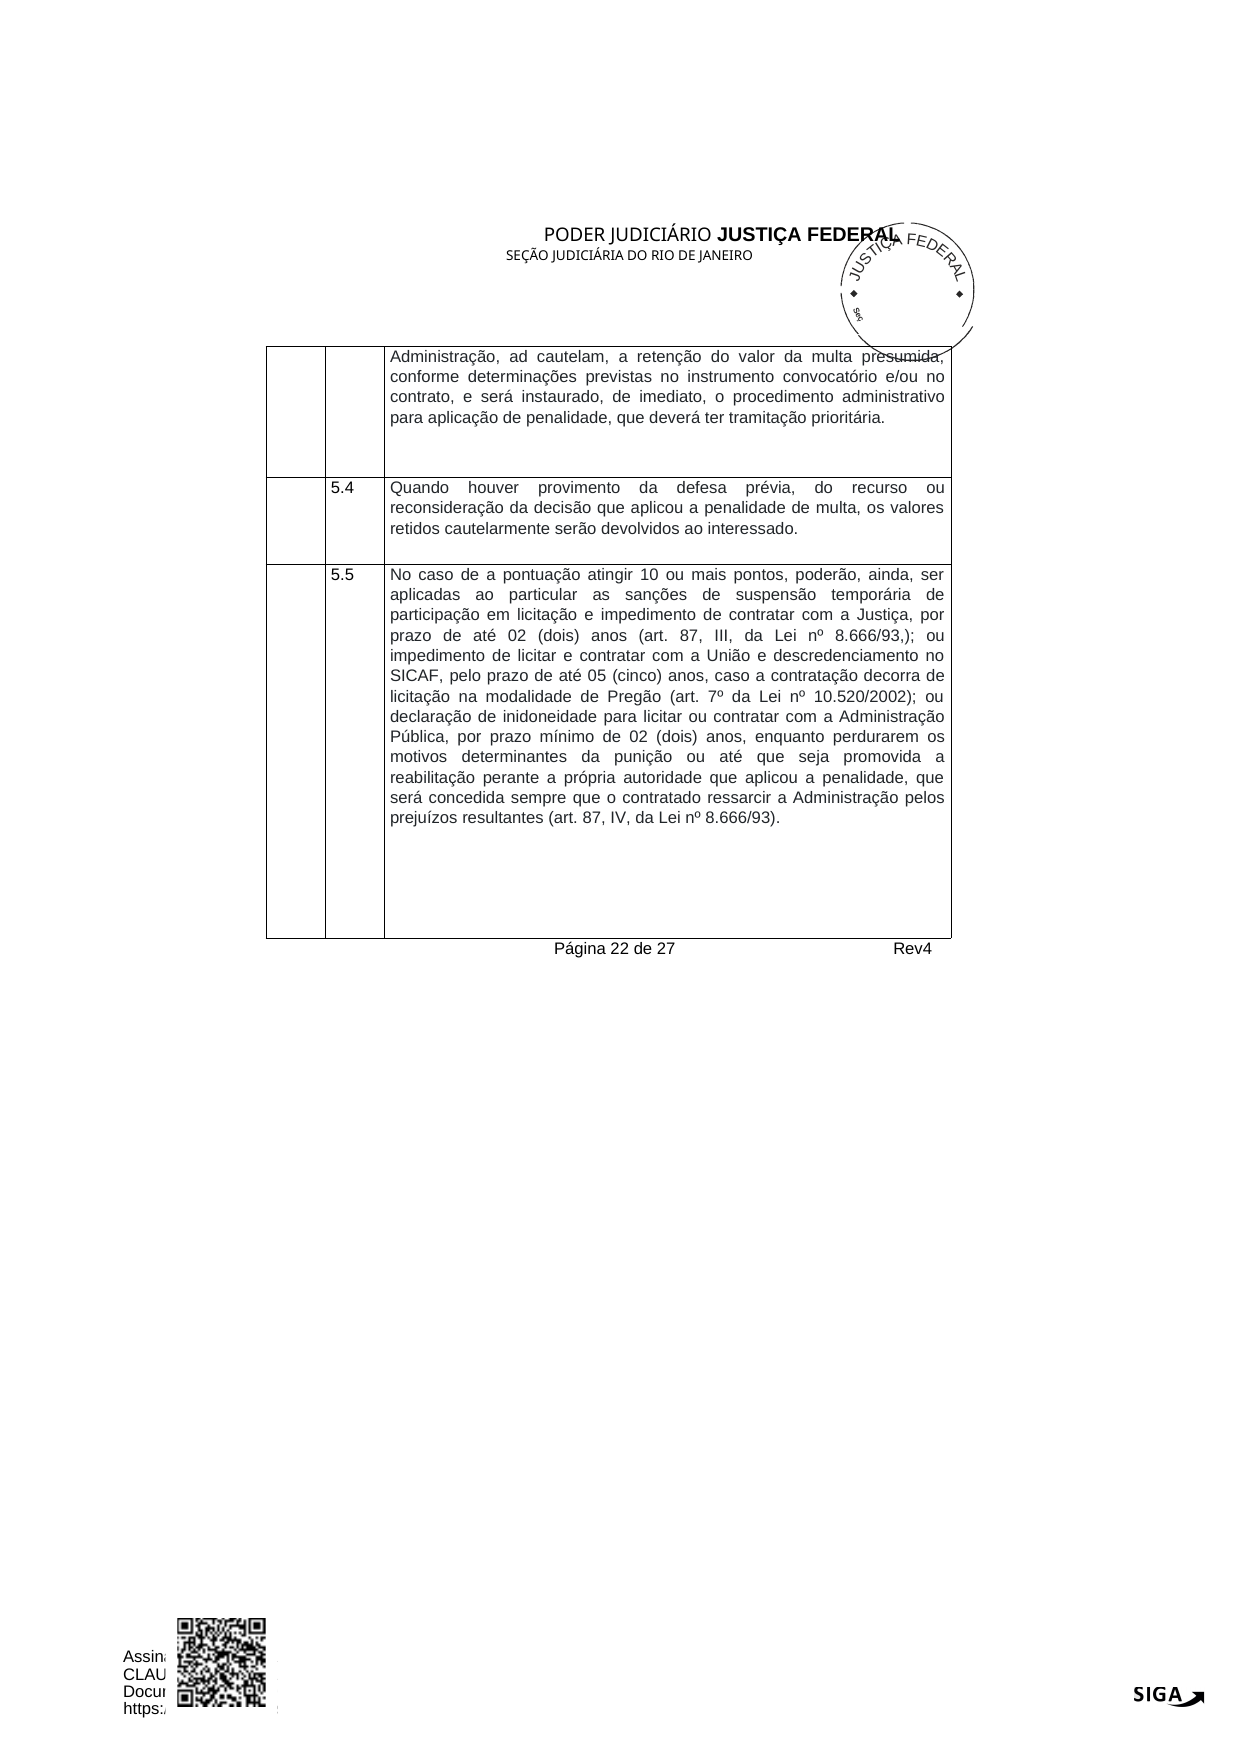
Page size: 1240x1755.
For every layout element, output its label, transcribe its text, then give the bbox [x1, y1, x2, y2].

table_cell [267, 347, 325, 477]
table_cell 5.5 [326, 565, 384, 938]
table_cell [267, 478, 325, 564]
table_cell No caso de a pontuação atingir 10 ou mais pontos, poderão, ainda, ser aplicadas ao particular as sanções de suspensão temporária de participação em licitação e impedimento de contratar com a Justiça, por prazo de até 02 (dois) anos (art. 87, III, da Lei nº 8.666/93,); ou impedimento de licitar e contratar com a União e descredenciamento no SICAF, pelo prazo de até 05 (cinco) anos, caso a contratação decorra de licitação na modalidade de Pregão (art. 7º da Lei nº 10.520/2002); ou declaração de inidoneidade para licitar ou contratar com a Administração Pública, por prazo mínimo de 02 (dois) anos, enquanto perdurarem os motivos determinantes da punição ou até que seja promovida a reabilitação perante a própria autoridade que aplicou a penalidade, que será concedida sempre que o contratado ressarcir a Administração pelos prejuízos resultantes (art. 87, IV, da Lei nº 8.666/93). [385, 565, 951, 938]
table_cell 5.4 [326, 478, 384, 564]
table_cell Quando houver provimento da defesa prévia, do recurso ou reconsideração da decisão que aplicou a penalidade de multa, os valores retidos cautelarmente serão devolvidos ao interessado. [385, 478, 951, 564]
table_cell Administração, ad cautelam, a retenção do valor da multa presumida, conforme determinações previstas no instrumento convocatório e/ou no contrato, e será instaurado, de imediato, o procedimento administrativo para aplicação de penalidade, que deverá ter tramitação prioritária. [385, 347, 951, 477]
table_cell [326, 347, 384, 477]
text Página 22 de 27 Rev4 [308, 938, 1089, 958]
table_cell [267, 565, 325, 938]
